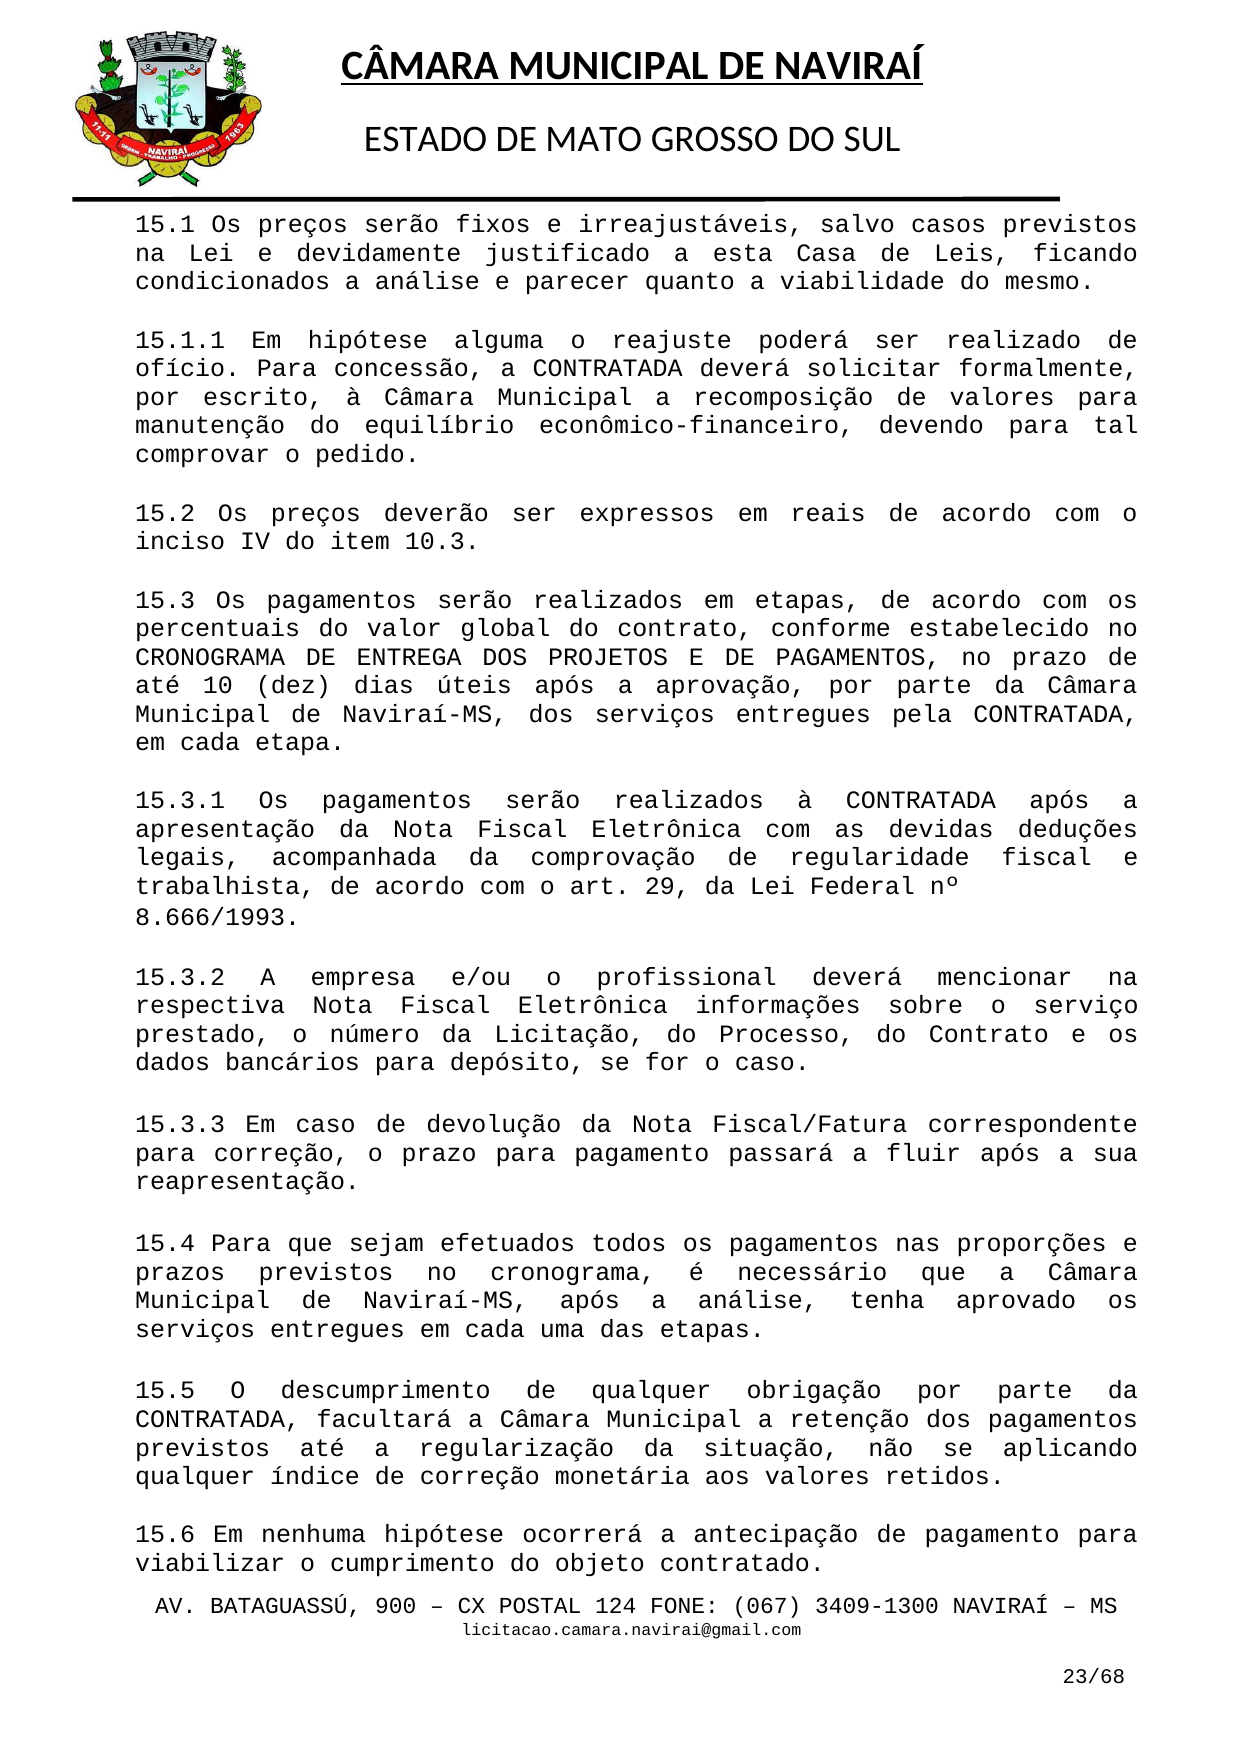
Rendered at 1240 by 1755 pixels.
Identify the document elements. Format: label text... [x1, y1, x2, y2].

text 15.3.1 Os pagamentos serão realizados à CONTRATADA após a apresentação da Nota Fiscal Eletrônica com as devidas deduções legais, acompanhada da comprovação de regularidade fiscal e trabalhista, de acordo com o art. 29, da Lei Federal nº [135, 788, 1138, 902]
text 15.2 Os preços deverão ser expressos em reais de acordo com o inciso IV do item 10.3. [135, 500, 1138, 557]
text 15.4 Para que sejam efetuados todos os pagamentos nas proporções e prazos previstos no cronograma, é necessário que a Câmara Municipal de Naviraí-MS, após a análise, tenha aprovado os serviços entregues em cada uma das etapas. [135, 1231, 1138, 1344]
text 15.3 Os pagamentos serão realizados em etapas, de acordo com os percentuais do valor global do contrato, conforme estabelecido no CRONOGRAMA DE ENTREGA DOS PROJETOS E DE PAGAMENTOS, no prazo de até 10 (dez) dias úteis após a aprovação, por parte da Câmara Municipal de Naviraí-MS, dos serviços entregues pela CONTRATADA, em cada etapa. [135, 587, 1138, 758]
text 15.5 O descumprimento de qualquer obrigação por parte da CONTRATADA, facultará a Câmara Municipal a retenção dos pagamentos previstos até a regularização da situação, não se aplicando qualquer índice de correção monetária aos valores retidos. [135, 1378, 1138, 1492]
text 8.666/1993. [135, 905, 1138, 933]
text 15.3.3 Em caso de devolução da Nota Fiscal/Fatura correspondente para correção, o prazo para pagamento passará a fluir após a sua reapresentação. [135, 1112, 1138, 1197]
text 15.6 Em nenhuma hipótese ocorrerá a antecipação de pagamento para viabilizar o cumprimento do objeto contratado. [135, 1522, 1138, 1579]
text 15.1.1 Em hipótese alguma o reajuste poderá ser realizado de ofício. Para concessão, a CONTRATADA deverá solicitar formalmente, por escrito, à Câmara Municipal a recomposição de valores para manutenção do equilíbrio econômico-financeiro, devendo para tal comprovar o pedido. [135, 327, 1138, 470]
text 15.1 Os preços serão fixos e irreajustáveis, salvo casos previstos na Lei e devidamente justificado a esta Casa de Leis, ficando condicionados a análise e parecer quanto a viabilidade do mesmo. [135, 212, 1138, 297]
text 15.3.2 A empresa e/ou o profissional deverá mencionar na respectiva Nota Fiscal Eletrônica informações sobre o serviço prestado, o número da Licitação, do Processo, do Contrato e os dados bancários para depósito, se for o caso. [135, 964, 1138, 1078]
